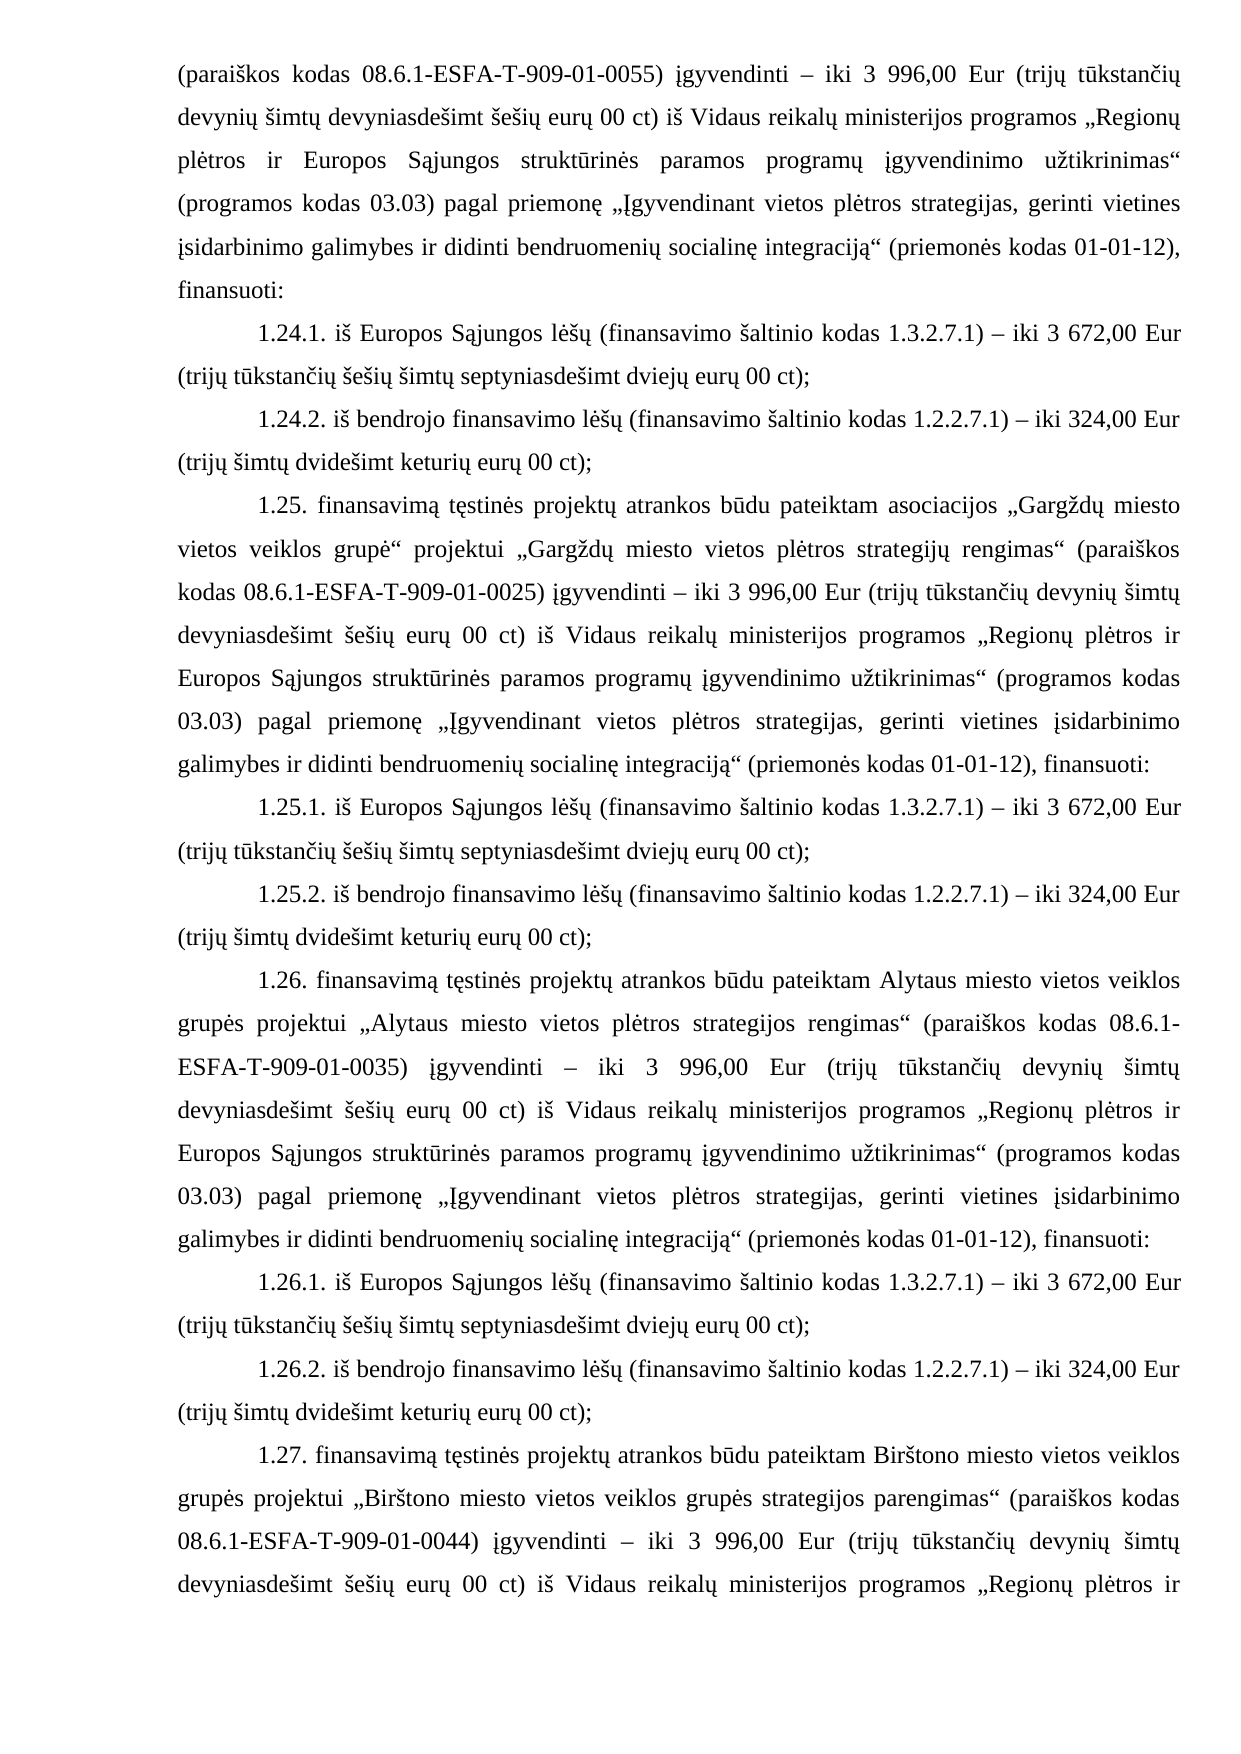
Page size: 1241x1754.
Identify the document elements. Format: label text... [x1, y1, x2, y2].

text 1.26. finansavimą tęstinės projektų atrankos būdu pateiktam Alytaus miesto vietos veiklos grupės projektui „Alytaus miesto vietos plėtros strategijos rengimas“ (paraiškos kodas 08.6.1-ESFA-T-909-01-0035) įgyvendinti – iki 3 996,00 Eur (trijų tūkstančių devynių šimtų devyniasdešimt šešių eurų 00 ct) iš Vidaus reikalų ministerijos programos „Regionų plėtros ir Europos Sąjungos struktūrinės paramos programų įgyvendinimo užtikrinimas“ (programos kodas 03.03) pagal priemonę „Įgyvendinant vietos plėtros strategijas, gerinti vietines įsidarbinimo galimybes ir didinti bendruomenių socialinę integraciją“ (priemonės kodas 01-01-12), finansuoti: [177, 965, 1181, 1253]
text 1.26.2. iš bendrojo finansavimo lėšų (finansavimo šaltinio kodas 1.2.2.7.1) – iki 324,00 Eur (trijų šimtų dvidešimt keturių eurų 00 ct); [177, 1354, 1181, 1426]
text 1.27. finansavimą tęstinės projektų atrankos būdu pateiktam Birštono miesto vietos veiklos grupės projektui „Birštono miesto vietos veiklos grupės strategijos parengimas“ (paraiškos kodas 08.6.1-ESFA-T-909-01-0044) įgyvendinti – iki 3 996,00 Eur (trijų tūkstančių devynių šimtų devyniasdešimt šešių eurų 00 ct) iš Vidaus reikalų ministerijos programos „Regionų plėtros ir [177, 1440, 1181, 1598]
text 1.25.1. iš Europos Sąjungos lėšų (finansavimo šaltinio kodas 1.3.2.7.1) – iki 3 672,00 Eur (trijų tūkstančių šešių šimtų septyniasdešimt dviejų eurų 00 ct); [177, 792, 1181, 865]
text 1.24.1. iš Europos Sąjungos lėšų (finansavimo šaltinio kodas 1.3.2.7.1) – iki 3 672,00 Eur (trijų tūkstančių šešių šimtų septyniasdešimt dviejų eurų 00 ct); [177, 318, 1181, 390]
text 1.24.2. iš bendrojo finansavimo lėšų (finansavimo šaltinio kodas 1.2.2.7.1) – iki 324,00 Eur (trijų šimtų dvidešimt keturių eurų 00 ct); [177, 404, 1181, 476]
text 1.25. finansavimą tęstinės projektų atrankos būdu pateiktam asociacijos „Gargždų miesto vietos veiklos grupė“ projektui „Gargždų miesto vietos plėtros strategijų rengimas“ (paraiškos kodas 08.6.1-ESFA-T-909-01-0025) įgyvendinti – iki 3 996,00 Eur (trijų tūkstančių devynių šimtų devyniasdešimt šešių eurų 00 ct) iš Vidaus reikalų ministerijos programos „Regionų plėtros ir Europos Sąjungos struktūrinės paramos programų įgyvendinimo užtikrinimas“ (programos kodas 03.03) pagal priemonę „Įgyvendinant vietos plėtros strategijas, gerinti vietines įsidarbinimo galimybes ir didinti bendruomenių socialinę integraciją“ (priemonės kodas 01-01-12), finansuoti: [177, 491, 1181, 778]
text 1.25.2. iš bendrojo finansavimo lėšų (finansavimo šaltinio kodas 1.2.2.7.1) – iki 324,00 Eur (trijų šimtų dvidešimt keturių eurų 00 ct); [177, 879, 1181, 951]
text (paraiškos kodas 08.6.1-ESFA-T-909-01-0055) įgyvendinti – iki 3 996,00 Eur (trijų tūkstančių devynių šimtų devyniasdešimt šešių eurų 00 ct) iš Vidaus reikalų ministerijos programos „Regionų plėtros ir Europos Sąjungos struktūrinės paramos programų įgyvendinimo užtikrinimas“ (programos kodas 03.03) pagal priemonę „Įgyvendinant vietos plėtros strategijas, gerinti vietines įsidarbinimo galimybes ir didinti bendruomenių socialinę integraciją“ (priemonės kodas 01-01-12), finansuoti: [177, 59, 1181, 303]
text 1.26.1. iš Europos Sąjungos lėšų (finansavimo šaltinio kodas 1.3.2.7.1) – iki 3 672,00 Eur (trijų tūkstančių šešių šimtų septyniasdešimt dviejų eurų 00 ct); [177, 1267, 1181, 1339]
